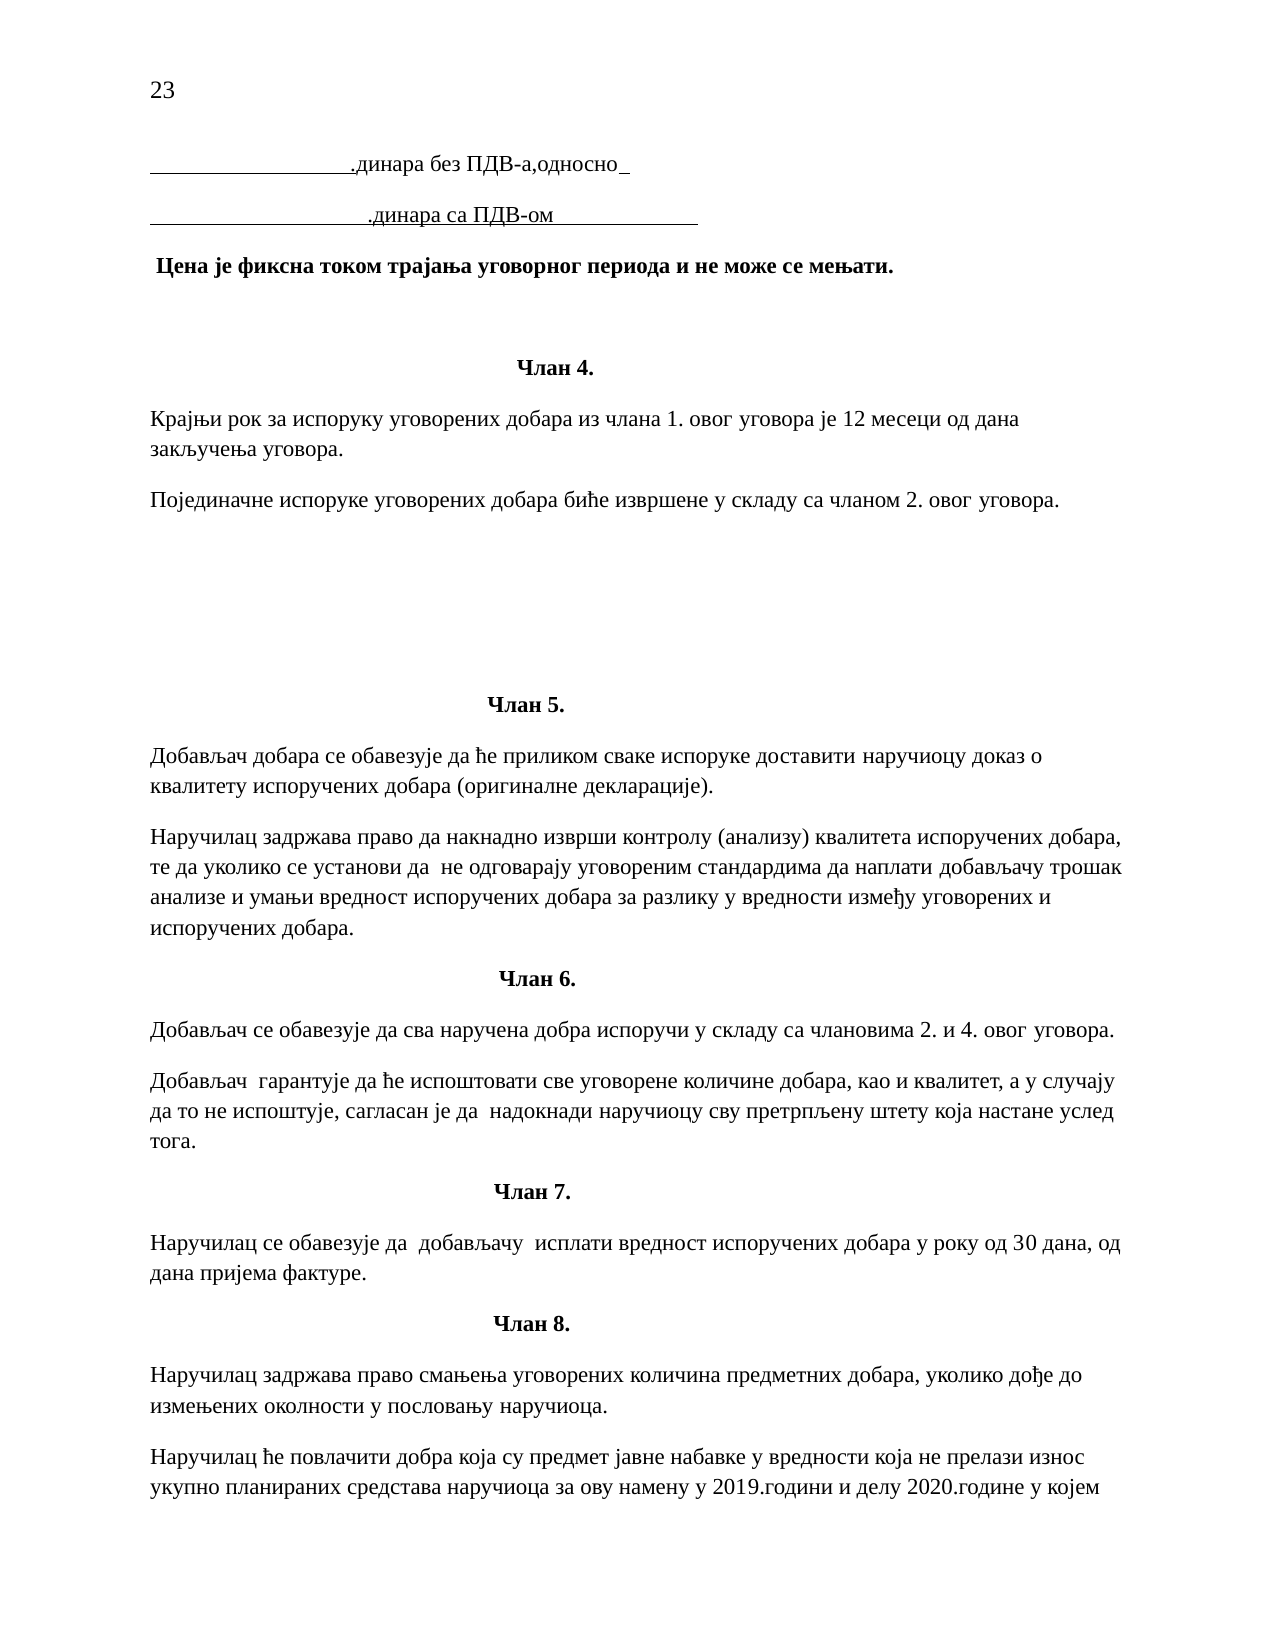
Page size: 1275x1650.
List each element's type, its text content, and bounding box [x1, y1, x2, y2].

text Добављач се обавезује да сва наручена добра испоручи у складу са члановима 2. и 4. овог уговора. [150, 1016, 1125, 1042]
text Цена је фиксна током трајања уговорног периода и не може се мењати. [150, 252, 1125, 278]
text .динара без ПДВ-а,односно [150, 150, 1125, 176]
text Добављач добара се обавезује да ће приликом сваке испоруке доставити наручиоцу доказ о квалитету испоручених добара (оригиналне декларације). [150, 742, 1125, 798]
text Наручилац се обавезује да добављачу исплати вредност испоручених добара у року од 30 дана, од дана пријема фактуре. [150, 1229, 1125, 1286]
text Наручилац задржава право смањења уговорених количина предметних добара, уколико дође до измењених околности у пословању наручиоца. [150, 1361, 1125, 1418]
text Наручилац ће повлачити добра која су предмет јавне набавке у вредности која не прелази износ укупно планираних средстава наручиоца за ову намену у 2019.години и делу 2020.године у којем [150, 1443, 1125, 1499]
text Члан 5. [150, 691, 1125, 717]
text Члан 8. [150, 1310, 1125, 1337]
text Члан 6. [150, 964, 1125, 991]
text Крајњи рок за испоруку уговорених добара из члана 1. овог уговора је 12 месеци од дана закључења уговора. [150, 405, 1125, 462]
text Члан 7. [150, 1178, 1125, 1204]
text .динара са ПДВ-ом [150, 201, 1125, 227]
text Добављач гарантује да ће испоштовати све уговорене количине добара, као и квалитет, а у случају да то не испоштује, сагласан је да надокнади наручиоцу сву претрпљену штету која настане услед тога. [150, 1067, 1125, 1153]
text Члан 4. [150, 354, 1125, 381]
text Наручилац задржава право да накнадно изврши контролу (анализу) квалитета испоручених добара, те да уколико се установи да не одговарају уговореним стандардима да наплати добављачу трошак анализе и умањи вредност испоручених добара за разлику у вредности између уговорених и испоручених добара. [150, 823, 1125, 940]
text Појединачне испоруке уговорених добара биће извршене у складу са чланом 2. овог уговора. [150, 486, 1125, 513]
